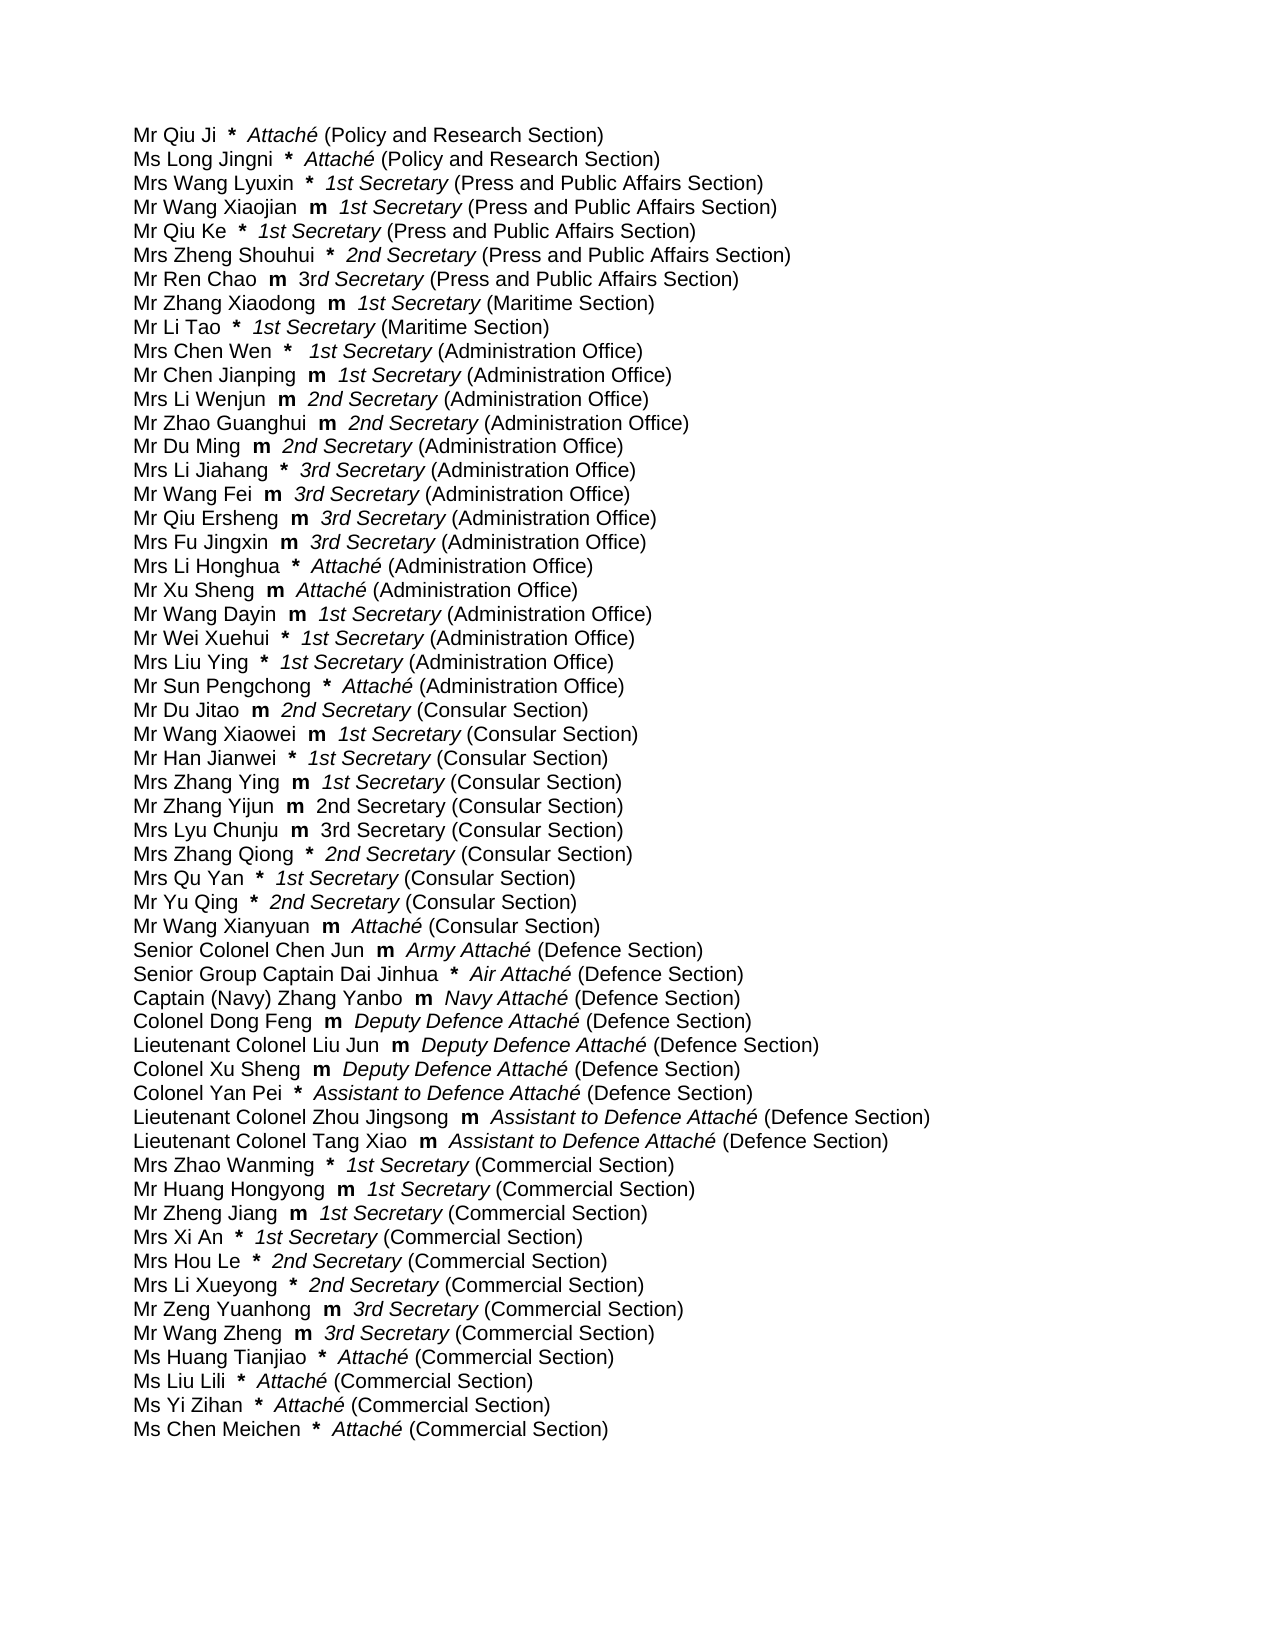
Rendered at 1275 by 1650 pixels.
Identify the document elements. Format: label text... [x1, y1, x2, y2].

text Mr Zeng Yuanhong m 3rd Secretary (Commercial Section) [133, 1297, 1181, 1321]
text Mr Du Ming m 2nd Secretary (Administration Office) [133, 434, 1181, 458]
text Mr Ren Chao m 3rd Secretary (Press and Public Affairs Section) [133, 267, 1181, 291]
text Mrs Wang Lyuxin * 1st Secretary (Press and Public Affairs Section) [133, 171, 1181, 195]
text Captain (Navy) Zhang Yanbo m Navy Attaché (Defence Section) [133, 985, 1181, 1009]
text Mr Qiu Ersheng m 3rd Secretary (Administration Office) [133, 506, 1181, 530]
text Mr Chen Jianping m 1st Secretary (Administration Office) [133, 362, 1181, 386]
text Mrs Zhang Qiong * 2nd Secretary (Consular Section) [133, 842, 1181, 866]
text Mr Sun Pengchong * Attaché (Administration Office) [133, 674, 1181, 698]
text Mr Wei Xuehui * 1st Secretary (Administration Office) [133, 626, 1181, 650]
text Mrs Hou Le * 2nd Secretary (Commercial Section) [133, 1249, 1181, 1273]
text Mr Wang Zheng m 3rd Secretary (Commercial Section) [133, 1321, 1181, 1345]
text Mrs Qu Yan * 1st Secretary (Consular Section) [133, 866, 1181, 889]
text Mr Zhao Guanghui m 2nd Secretary (Administration Office) [133, 410, 1181, 434]
text Ms Yi Zihan * Attaché (Commercial Section) [133, 1393, 1181, 1417]
text Mr Wang Xiaowei m 1st Secretary (Consular Section) [133, 722, 1181, 746]
text Mr Han Jianwei * 1st Secretary (Consular Section) [133, 746, 1181, 770]
text Mr Li Tao * 1st Secretary (Maritime Section) [133, 314, 1181, 338]
text Mr Wang Fei m 3rd Secretary (Administration Office) [133, 482, 1181, 506]
text Ms Long Jingni * Attaché (Policy and Research Section) [133, 147, 1181, 171]
text Ms Huang Tianjiao * Attaché (Commercial Section) [133, 1345, 1181, 1369]
text Mrs Xi An * 1st Secretary (Commercial Section) [133, 1225, 1181, 1249]
text Mrs Li Xueyong * 2nd Secretary (Commercial Section) [133, 1273, 1181, 1297]
text Mr Zheng Jiang m 1st Secretary (Commercial Section) [133, 1201, 1181, 1225]
text Mr Qiu Ji * Attaché (Policy and Research Section) [133, 123, 1181, 147]
text Mr Zhang Xiaodong m 1st Secretary (Maritime Section) [133, 291, 1181, 314]
text Lieutenant Colonel Zhou Jingsong m Assistant to Defence Attaché (Defence Section) [133, 1105, 1181, 1129]
text Mr Yu Qing * 2nd Secretary (Consular Section) [133, 889, 1181, 913]
text Lieutenant Colonel Liu Jun m Deputy Defence Attaché (Defence Section) [133, 1033, 1181, 1057]
text Mrs Li Wenjun m 2nd Secretary (Administration Office) [133, 386, 1181, 410]
text Mr Qiu Ke * 1st Secretary (Press and Public Affairs Section) [133, 219, 1181, 243]
text Mr Xu Sheng m Attaché (Administration Office) [133, 578, 1181, 602]
text Mr Du Jitao m 2nd Secretary (Consular Section) [133, 698, 1181, 722]
text Colonel Dong Feng m Deputy Defence Attaché (Defence Section) [133, 1009, 1181, 1033]
text Colonel Xu Sheng m Deputy Defence Attaché (Defence Section) [133, 1057, 1181, 1081]
text Mr Zhang Yijun m 2nd Secretary (Consular Section) [133, 794, 1181, 818]
text Mr Wang Xianyuan m Attaché (Consular Section) [133, 913, 1181, 937]
text Mrs Lyu Chunju m 3rd Secretary (Consular Section) [133, 818, 1181, 842]
text Ms Liu Lili * Attaché (Commercial Section) [133, 1369, 1181, 1393]
text Senior Group Captain Dai Jinhua * Air Attaché (Defence Section) [133, 961, 1181, 985]
text Ms Chen Meichen * Attaché (Commercial Section) [133, 1417, 1181, 1441]
text Mrs Liu Ying * 1st Secretary (Administration Office) [133, 650, 1181, 674]
text Mrs Zhang Ying m 1st Secretary (Consular Section) [133, 770, 1181, 794]
text Mrs Zheng Shouhui * 2nd Secretary (Press and Public Affairs Section) [133, 243, 1181, 267]
text Mr Wang Dayin m 1st Secretary (Administration Office) [133, 602, 1181, 626]
text Mrs Zhao Wanming * 1st Secretary (Commercial Section) [133, 1153, 1181, 1177]
text Mrs Fu Jingxin m 3rd Secretary (Administration Office) [133, 530, 1181, 554]
text Mrs Li Honghua * Attaché (Administration Office) [133, 554, 1181, 578]
text Mrs Li Jiahang * 3rd Secretary (Administration Office) [133, 458, 1181, 482]
text Mrs Chen Wen * 1st Secretary (Administration Office) [133, 338, 1181, 362]
text Colonel Yan Pei * Assistant to Defence Attaché (Defence Section) [133, 1081, 1181, 1105]
text Lieutenant Colonel Tang Xiao m Assistant to Defence Attaché (Defence Section) [133, 1129, 1181, 1153]
text Senior Colonel Chen Jun m Army Attaché (Defence Section) [133, 937, 1181, 961]
text Mr Huang Hongyong m 1st Secretary (Commercial Section) [133, 1177, 1181, 1201]
text Mr Wang Xiaojian m 1st Secretary (Press and Public Affairs Section) [133, 195, 1181, 219]
